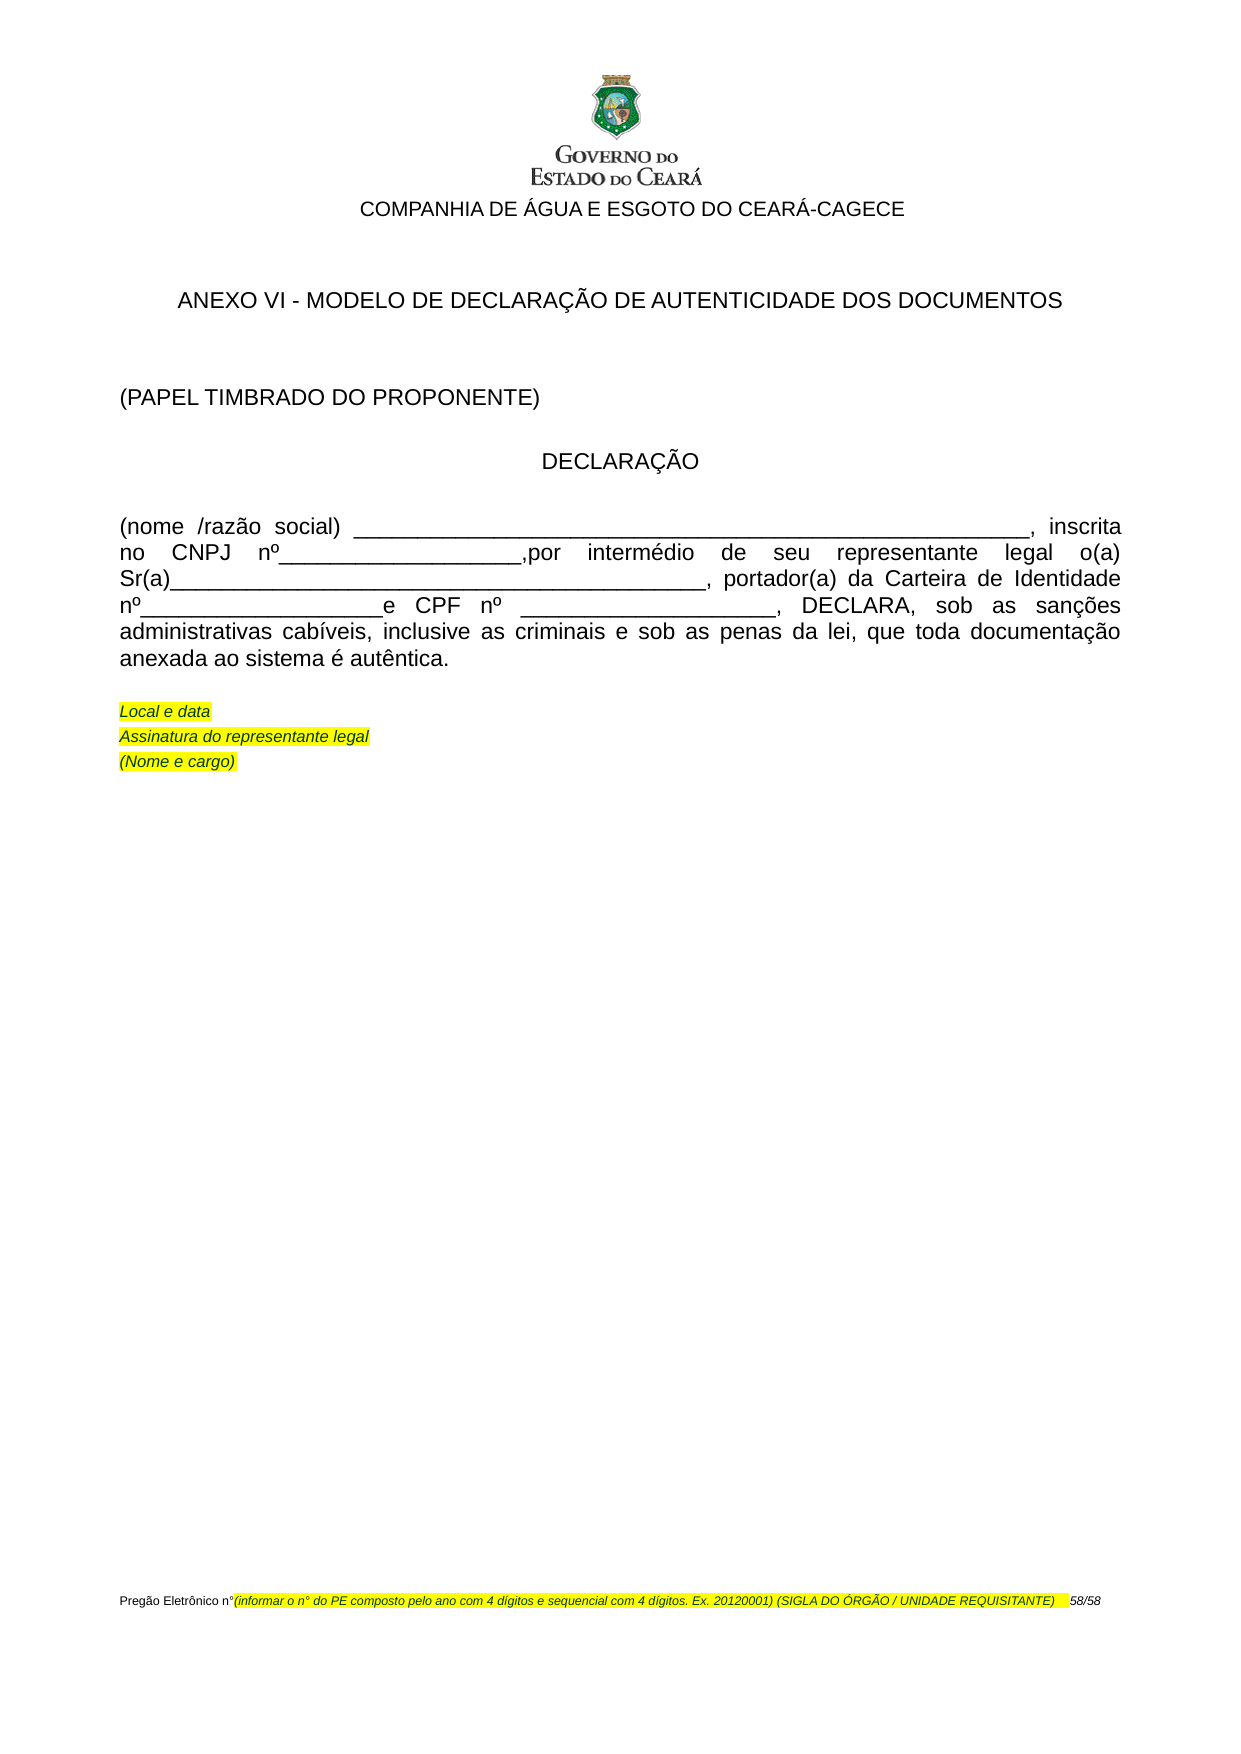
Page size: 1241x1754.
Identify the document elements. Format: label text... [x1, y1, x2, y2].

text Assinatura do representante legal [119, 727, 1121, 746]
text Local e data [119, 702, 1121, 721]
text DECLARAÇÃO [119, 448, 1121, 474]
text ANEXO VI - MODELO DE DECLARAÇÃO DE AUTENTICIDADE DOS DOCUMENTOS [119, 287, 1121, 313]
text (nome /razão social) _____________________________________________________, inscrita no CNPJ nº___________________,por intermédio de seu representante legal o(a) Sr(a)__________________________________________, portador(a) da Carteira de Identidade nº___________________e CPF nº ____________________, DECLARA, sob as sanções administrativas cabíveis, inclusive as criminais e sob as penas da lei, que toda documentação anexada ao sistema é autêntica. [119, 513, 1121, 671]
text (PAPEL TIMBRADO DO PROPONENTE) [119, 383, 1121, 410]
text (Nome e cargo) [119, 752, 1121, 771]
